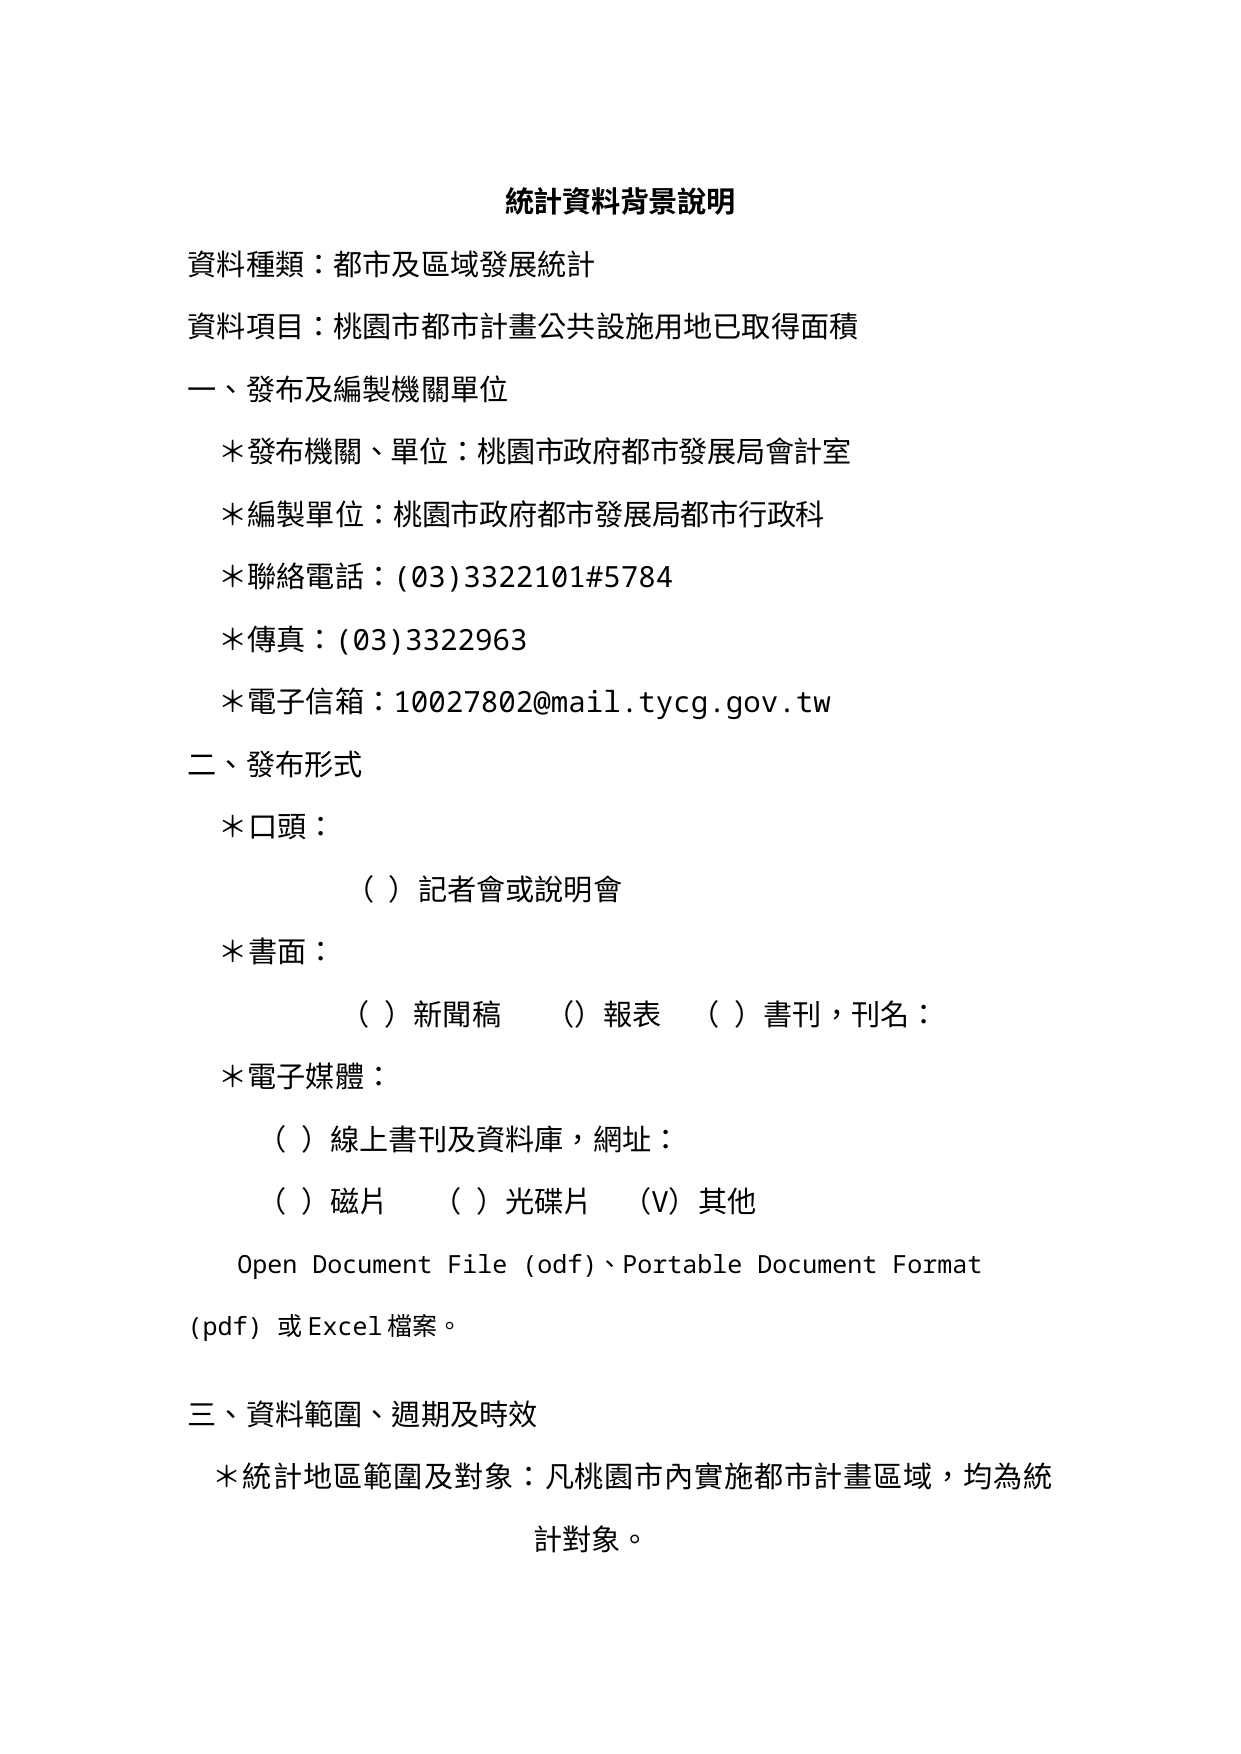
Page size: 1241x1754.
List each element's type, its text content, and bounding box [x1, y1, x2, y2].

text Open Document File (odf)、Portable Document Format (pdf) 或Excel檔案。 [187, 1221, 1053, 1346]
text ＊發布機關、單位：桃園市政府都市發展局會計室 [218, 408, 1053, 471]
text 二、發布形式 [187, 721, 1053, 783]
text ＊電子媒體： [218, 1033, 1053, 1096]
text ＊統計地區範圍及對象：凡桃園市內實施都市計畫區域，均為統計對象。 [212, 1433, 1053, 1558]
text （ ）新聞稿 （）報表 （ ）書刊，刊名： [218, 971, 1053, 1033]
text （ ）線上書刊及資料庫，網址： [257, 1096, 1087, 1158]
text （ ）記者會或說明會 [187, 846, 1053, 908]
list 書面： [218, 908, 1053, 971]
text （ ）磁片 （ ）光碟片 （V）其他 [257, 1158, 1087, 1221]
text 三、資料範圍、週期及時效 [187, 1371, 1053, 1433]
text 資料種類：都市及區域發展統計 [187, 221, 1053, 283]
text ＊電子信箱：10027802@mail.tycg.gov.tw [218, 658, 1053, 721]
list 口頭： [218, 783, 1053, 846]
text ＊編製單位：桃園市政府都市發展局都市行政科 [218, 471, 1053, 533]
text ＊傳真：(03)3322963 [218, 596, 1053, 658]
text 資料項目：桃園市都市計畫公共設施用地已取得面積 [187, 283, 1053, 346]
text 一、發布及編製機關單位 [187, 346, 1053, 408]
text ＊聯絡電話：(03)3322101#5784 [218, 533, 1053, 596]
text 統計資料背景說明 [187, 158, 1053, 221]
